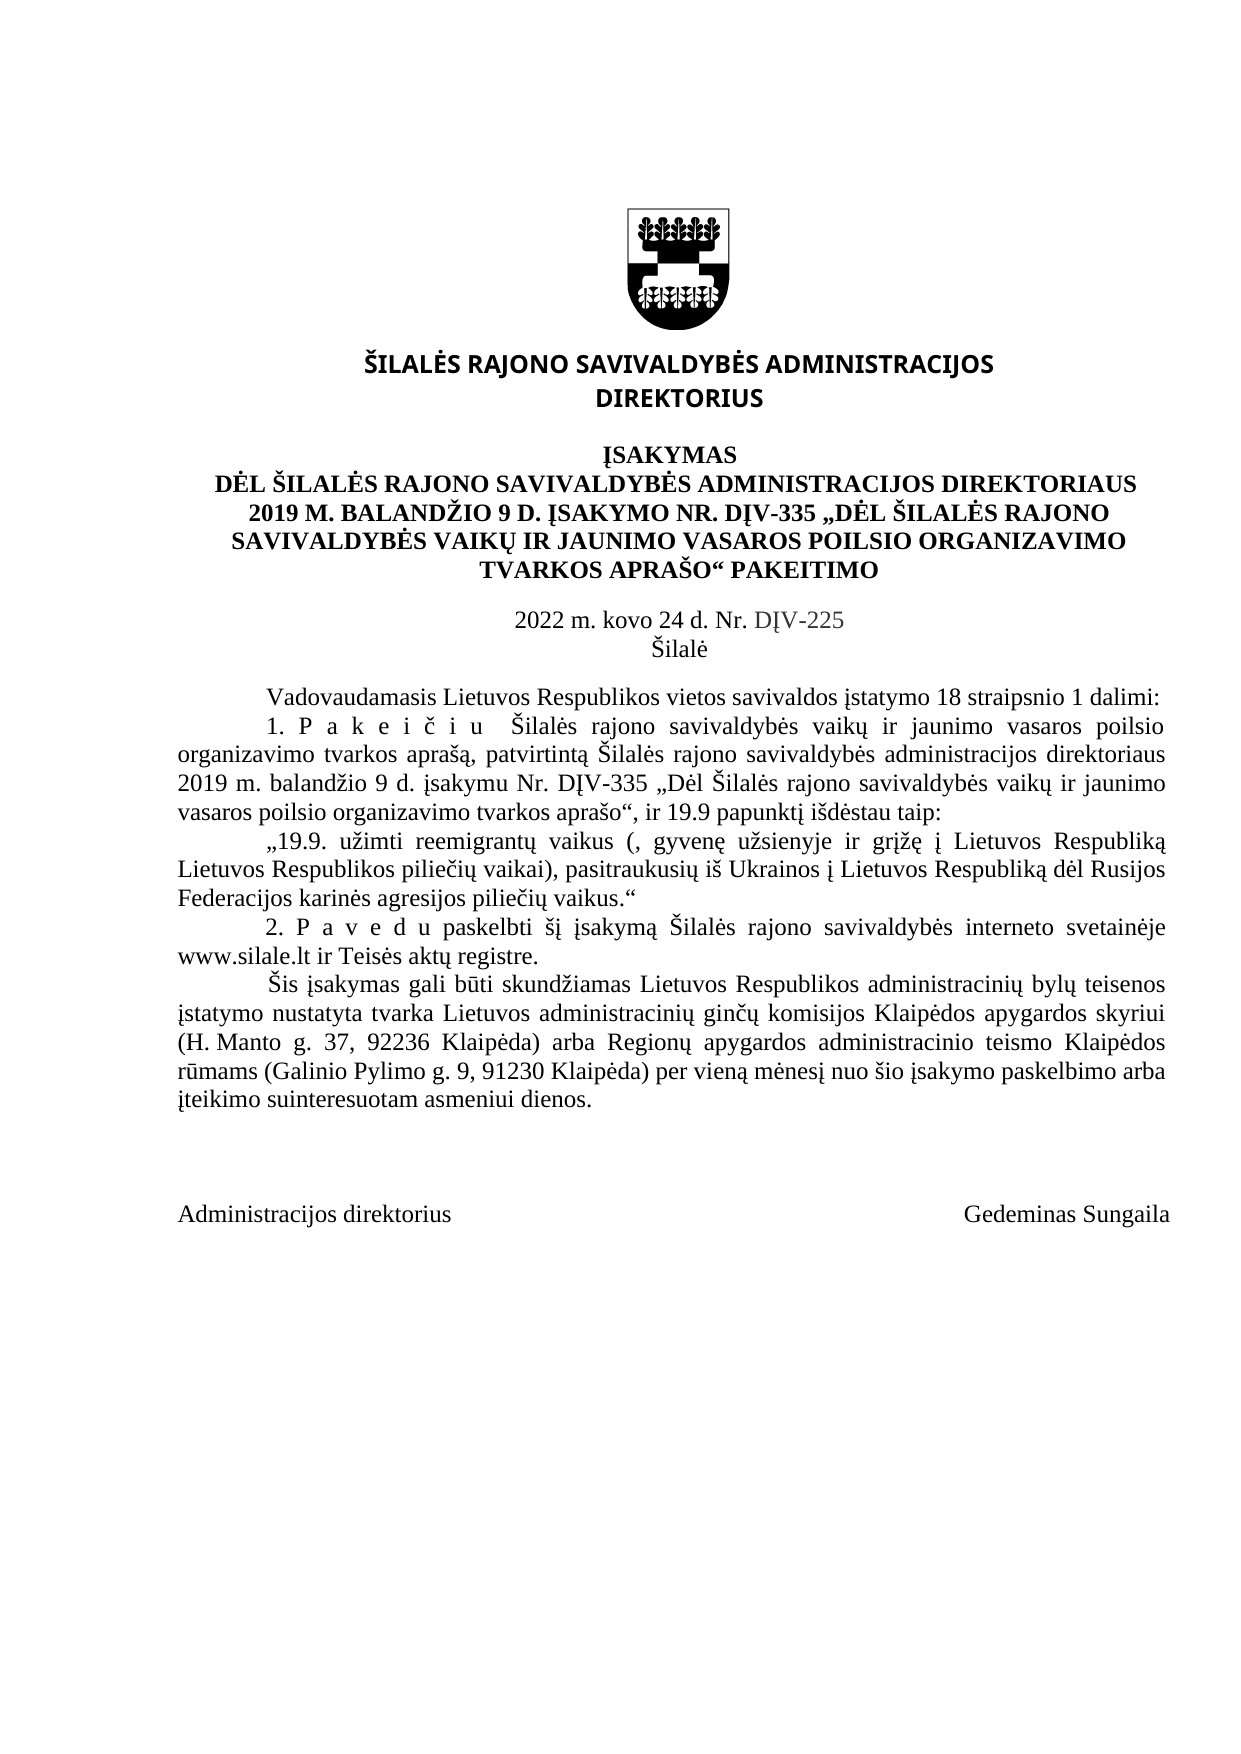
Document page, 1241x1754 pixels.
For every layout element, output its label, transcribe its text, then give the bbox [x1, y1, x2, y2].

text DIREKTORIUS [177, 381, 1181, 414]
text Šilalė [177, 634, 1181, 663]
text 2019 M. BALANDŽIO 9 D. ĮSAKYMO NR. DĮV-335 „DĖL ŠILALĖS RAJONO SAVIVALDYBĖS VAIKŲ IR JAUNIMO VASAROS POILSIO ORGANIZAVIMO TVARKOS APRAŠO“ PAKEITIMO [177, 498, 1181, 584]
text 1. P a k e i č i u Šilalės rajono savivaldybės vaikų ir jaunimo vasaros poilsio organizavimo tvarkos aprašą, patvirtintą Šilalės rajono savivaldybės administracijos direktoriaus 2019 m. balandžio 9 d. įsakymu Nr. DĮV-335 „Dėl Šilalės rajono savivaldybės vaikų ir jaunimo vasaros poilsio organizavimo tvarkos aprašo“, ir 19.9 papunktį išdėstau taip: [177, 711, 1167, 826]
text ŠILALĖS RAJONO SAVIVALDYBĖS ADMINISTRACIJOS [177, 346, 1181, 381]
text Vadovaudamasis Lietuvos Respublikos vietos savivaldos įstatymo 18 straipsnio 1 dalimi: [177, 682, 1181, 711]
text „19.9. užimti reemigrantų vaikus (, gyvenę užsienyje ir grįžę į Lietuvos Respubliką Lietuvos Respublikos piliečių vaikai), pasitraukusių iš Ukrainos į Lietuvos Respubliką dėl Rusijos Federacijos karinės agresijos piliečių vaikus.“ [177, 826, 1167, 912]
text Šis įsakymas gali būti skundžiamas Lietuvos Respublikos administracinių bylų teisenos įstatymo nustatyta tvarka Lietuvos administracinių ginčų komisijos Klaipėdos apygardos skyriui (H. Manto g. 37, 92236 Klaipėda) arba Regionų apygardos administracinio teismo Klaipėdos rūmams (Galinio Pylimo g. 9, 91230 Klaipėda) per vieną mėnesį nuo šio įsakymo paskelbimo arba įteikimo suinteresuotam asmeniui dienos. [177, 969, 1167, 1113]
text 2022 m. kovo 24 d. Nr. DĮV-225 [177, 605, 1181, 634]
text DĖL ŠILALĖS RAJONO SAVIVALDYBĖS ADMINISTRACIJOS DIREKTORIAUS [177, 469, 1181, 498]
text Administracijos direktorius Gedeminas Sungaila [177, 1199, 1181, 1228]
text ĮSAKYMAS [177, 440, 1181, 469]
text 2. P a v e d u paskelbti šį įsakymą Šilalės rajono savivaldybės interneto svetainėje www.silale.lt ir Teisės aktų registre. [177, 912, 1167, 969]
